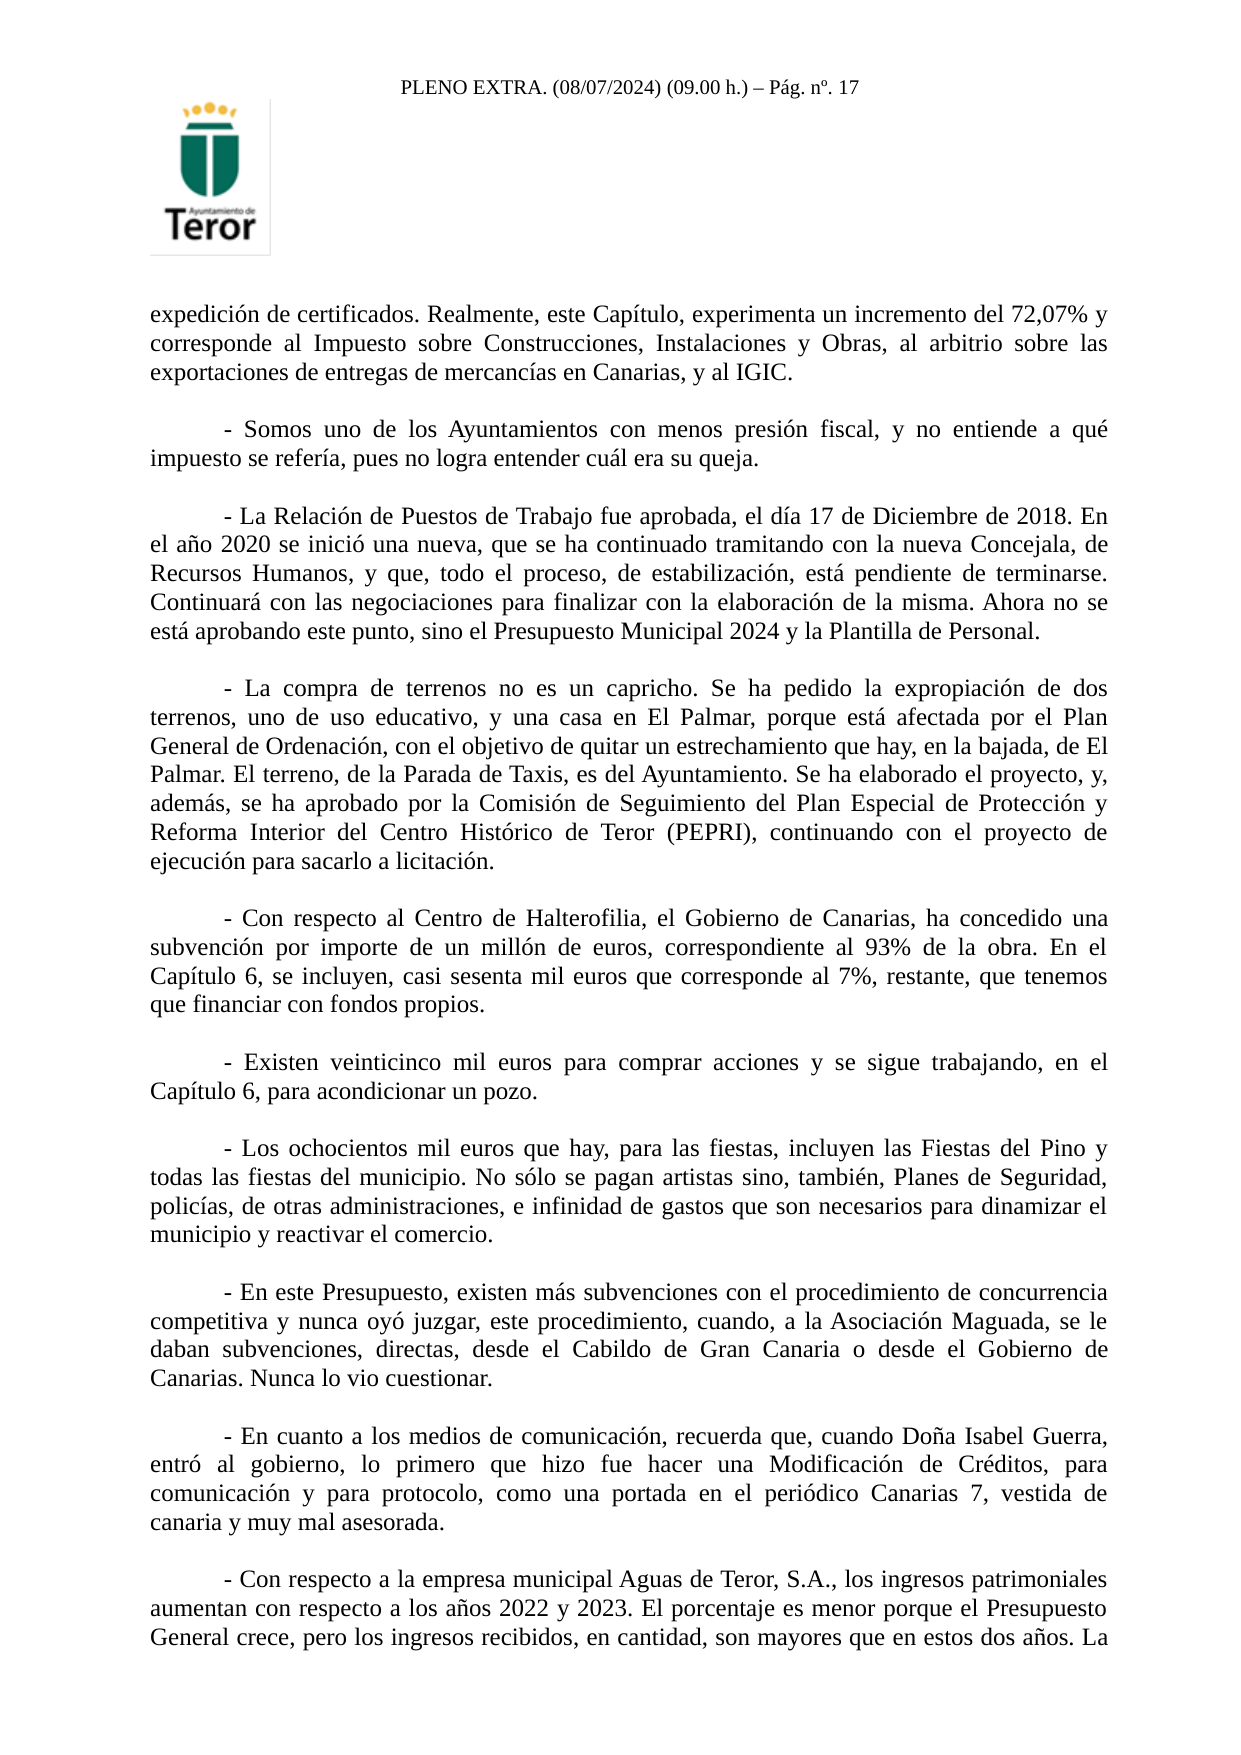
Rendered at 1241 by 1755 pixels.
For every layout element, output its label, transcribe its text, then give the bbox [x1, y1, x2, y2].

text - Con respecto a la empresa municipal Aguas de Teror, S.A., los ingresos patrimoniales aumentan con respecto a los años 2022 y 2023. El porcentaje es menor porque el Presupuesto General crece, pero los ingresos recibidos, en cantidad, son mayores que en estos dos años. La [150, 1564, 1109, 1651]
text - En este Presupuesto, existen más subvenciones con el procedimiento de concurrencia competitiva y nunca oyó juzgar, este procedimiento, cuando, a la Asociación Maguada, se le daban subvenciones, directas, desde el Cabildo de Gran Canaria o desde el Gobierno de Canarias. Nunca lo vio cuestionar. [150, 1277, 1109, 1392]
text expedición de certificados. Realmente, este Capítulo, experimenta un incremento del 72,07% y corresponde al Impuesto sobre Construcciones, Instalaciones y Obras, al arbitrio sobre las exportaciones de entregas de mercancías en Canarias, y al IGIC. [150, 299, 1109, 386]
text - La compra de terrenos no es un capricho. Se ha pedido la expropiación de dos terrenos, uno de uso educativo, y una casa en El Palmar, porque está afectada por el Plan General de Ordenación, con el objetivo de quitar un estrechamiento que hay, en la bajada, de El Palmar. El terreno, de la Parada de Taxis, es del Ayuntamiento. Se ha elaborado el proyecto, y, además, se ha aprobado por la Comisión de Seguimiento del Plan Especial de Protección y Reforma Interior del Centro Histórico de Teror (PEPRI), continuando con el proyecto de ejecución para sacarlo a licitación. [150, 673, 1109, 874]
text - Los ochocientos mil euros que hay, para las fiestas, incluyen las Fiestas del Pino y todas las fiestas del municipio. No sólo se pagan artistas sino, también, Planes de Seguridad, policías, de otras administraciones, e infinidad de gastos que son necesarios para dinamizar el municipio y reactivar el comercio. [150, 1133, 1109, 1248]
text - Con respecto al Centro de Halterofilia, el Gobierno de Canarias, ha concedido una subvención por importe de un millón de euros, correspondiente al 93% de la obra. En el Capítulo 6, se incluyen, casi sesenta mil euros que corresponde al 7%, restante, que tenemos que financiar con fondos propios. [150, 903, 1109, 1018]
text - En cuanto a los medios de comunicación, recuerda que, cuando Doña Isabel Guerra, entró al gobierno, lo primero que hizo fue hacer una Modificación de Créditos, para comunicación y para protocolo, como una portada en el periódico Canarias 7, vestida de canaria y muy mal asesorada. [150, 1421, 1109, 1536]
text - La Relación de Puestos de Trabajo fue aprobada, el día 17 de Diciembre de 2018. En el año 2020 se inició una nueva, que se ha continuado tramitando con la nueva Concejala, de Recursos Humanos, y que, todo el proceso, de estabilización, está pendiente de terminarse. Continuará con las negociaciones para finalizar con la elaboración de la misma. Ahora no se está aprobando este punto, sino el Presupuesto Municipal 2024 y la Plantilla de Personal. [150, 501, 1109, 644]
text - Existen veinticinco mil euros para comprar acciones y se sigue trabajando, en el Capítulo 6, para acondicionar un pozo. [150, 1047, 1109, 1104]
text - Somos uno de los Ayuntamientos con menos presión fiscal, y no entiende a qué impuesto se refería, pues no logra entender cuál era su queja. [150, 414, 1109, 472]
